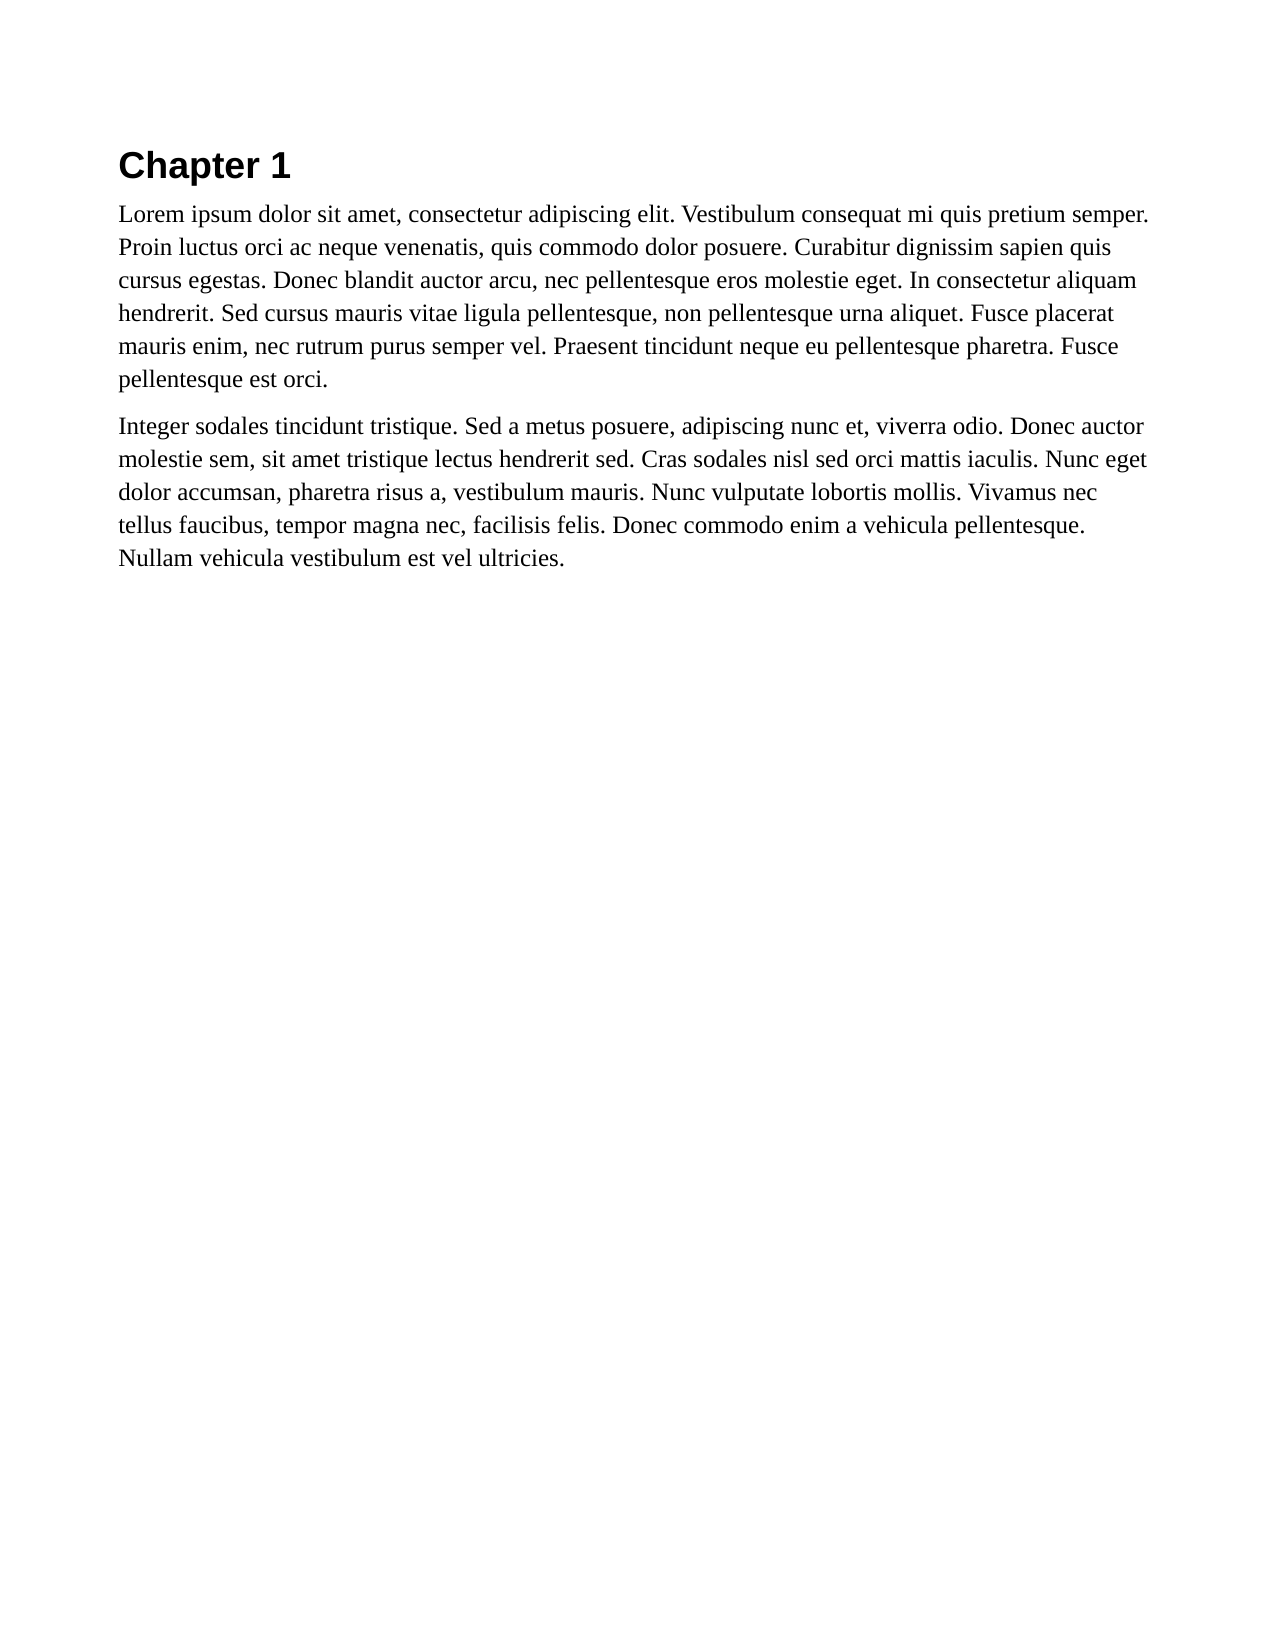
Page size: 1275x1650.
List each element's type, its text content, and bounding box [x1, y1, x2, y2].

subtitle Chapter 1 [118, 143, 1157, 186]
text Integer sodales tincidunt tristique. Sed a metus posuere, adipiscing nunc et, viverra odio. Donec auctor molestie sem, sit amet tristique lectus hendrerit sed. Cras sodales nisl sed orci mattis iaculis. Nunc eget dolor accumsan, pharetra risus a, vestibulum mauris. Nunc vulputate lobortis mollis. Vivamus nec tellus faucibus, tempor magna nec, facilisis felis. Donec commodo enim a vehicula pellentesque. Nullam vehicula vestibulum est vel ultricies. [118, 411, 1157, 572]
text Lorem ipsum dolor sit amet, consectetur adipiscing elit. Vestibulum consequat mi quis pretium semper. Proin luctus orci ac neque venenatis, quis commodo dolor posuere. Curabitur dignissim sapien quis cursus egestas. Donec blandit auctor arcu, nec pellentesque eros molestie eget. In consectetur aliquam hendrerit. Sed cursus mauris vitae ligula pellentesque, non pellentesque urna aliquet. Fusce placerat mauris enim, nec rutrum purus semper vel. Praesent tincidunt neque eu pellentesque pharetra. Fusce pellentesque est orci. [118, 199, 1157, 393]
